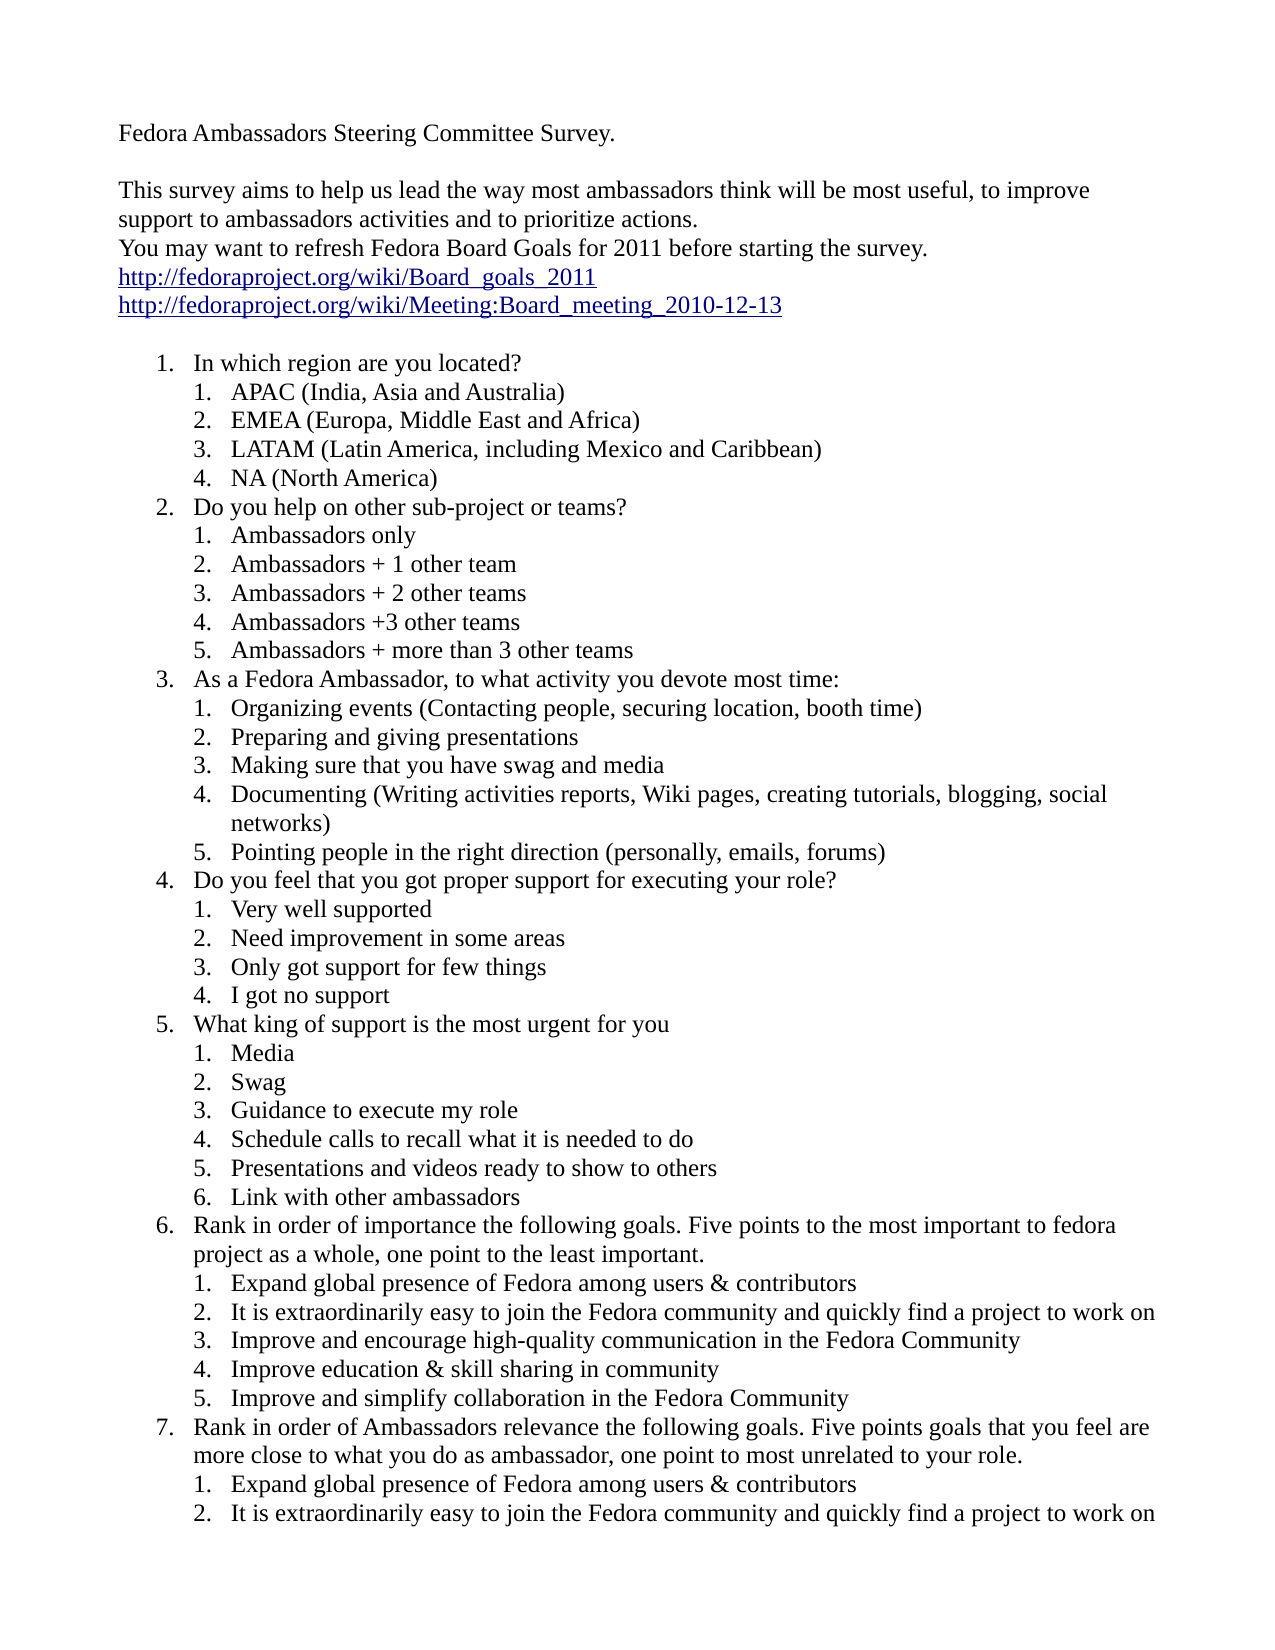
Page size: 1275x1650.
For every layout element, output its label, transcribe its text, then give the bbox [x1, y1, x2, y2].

list Expand global presence of Fedora among users & contributors [193, 1469, 1157, 1498]
list Improve and simplify collaboration in the Fedora Community [193, 1383, 1157, 1412]
list It is extraordinarily easy to join the Fedora community and quickly find a project to work on [193, 1297, 1157, 1326]
list Expand global presence of Fedora among users & contributors [193, 1268, 1157, 1297]
list EMEA (Europa, Middle East and Africa) [193, 406, 1157, 434]
text Fedora Ambassadors Steering Committee Survey. [118, 118, 1157, 147]
list Media [193, 1038, 1157, 1067]
list In which region are you located? [156, 348, 1157, 377]
list Improve and encourage high-quality communication in the Fedora Community [193, 1326, 1157, 1354]
list Schedule calls to recall what it is needed to do [193, 1124, 1157, 1153]
list Documenting (Writing activities reports, Wiki pages, creating tutorials, blogging, social networks) [193, 779, 1157, 837]
text http://fedoraproject.org/wiki/Meeting:Board_meeting_2010-12-13 [118, 291, 1157, 319]
list Do you feel that you got proper support for executing your role? [156, 866, 1157, 894]
list Ambassadors only [193, 521, 1157, 549]
list Ambassadors +3 other teams [193, 607, 1157, 636]
list Organizing events (Contacting people, securing location, booth time) [193, 693, 1157, 722]
list Rank in order of Ambassadors relevance the following goals. Five points goals that you feel are more close to what you do as ambassador, one point to most unrelated to your role. [156, 1412, 1157, 1469]
list Presentations and videos ready to show to others [193, 1153, 1157, 1182]
list Ambassadors + more than 3 other teams [193, 636, 1157, 664]
list It is extraordinarily easy to join the Fedora community and quickly find a project to work on [193, 1498, 1157, 1527]
list APAC (India, Asia and Australia) [193, 377, 1157, 406]
list Ambassadors + 2 other teams [193, 578, 1157, 607]
text This survey aims to help us lead the way most ambassadors think will be most useful, to improve support to ambassadors activities and to prioritize actions. [118, 176, 1157, 233]
list Need improvement in some areas [193, 923, 1157, 952]
list Do you help on other sub-project or teams? [156, 492, 1157, 521]
list Rank in order of importance the following goals. Five points to the most important to fedora project as a whole, one point to the least important. [156, 1211, 1157, 1268]
list NA (North America) [193, 463, 1157, 492]
list LATAM (Latin America, including Mexico and Caribbean) [193, 434, 1157, 463]
list What king of support is the most urgent for you [156, 1009, 1157, 1038]
list Making sure that you have swag and media [193, 751, 1157, 779]
text http://fedoraproject.org/wiki/Board_goals_2011 [118, 262, 1157, 291]
list Pointing people in the right direction (personally, emails, forums) [193, 837, 1157, 866]
list Preparing and giving presentations [193, 722, 1157, 751]
list Improve education & skill sharing in community [193, 1354, 1157, 1383]
list Swag [193, 1067, 1157, 1096]
list Only got support for few things [193, 952, 1157, 981]
list Guidance to execute my role [193, 1096, 1157, 1124]
text You may want to refresh Fedora Board Goals for 2011 before starting the survey. [118, 233, 1157, 262]
list As a Fedora Ambassador, to what activity you devote most time: [156, 664, 1157, 693]
list Very well supported [193, 894, 1157, 923]
list Link with other ambassadors [193, 1182, 1157, 1211]
list I got no support [193, 981, 1157, 1009]
list Ambassadors + 1 other team [193, 549, 1157, 578]
